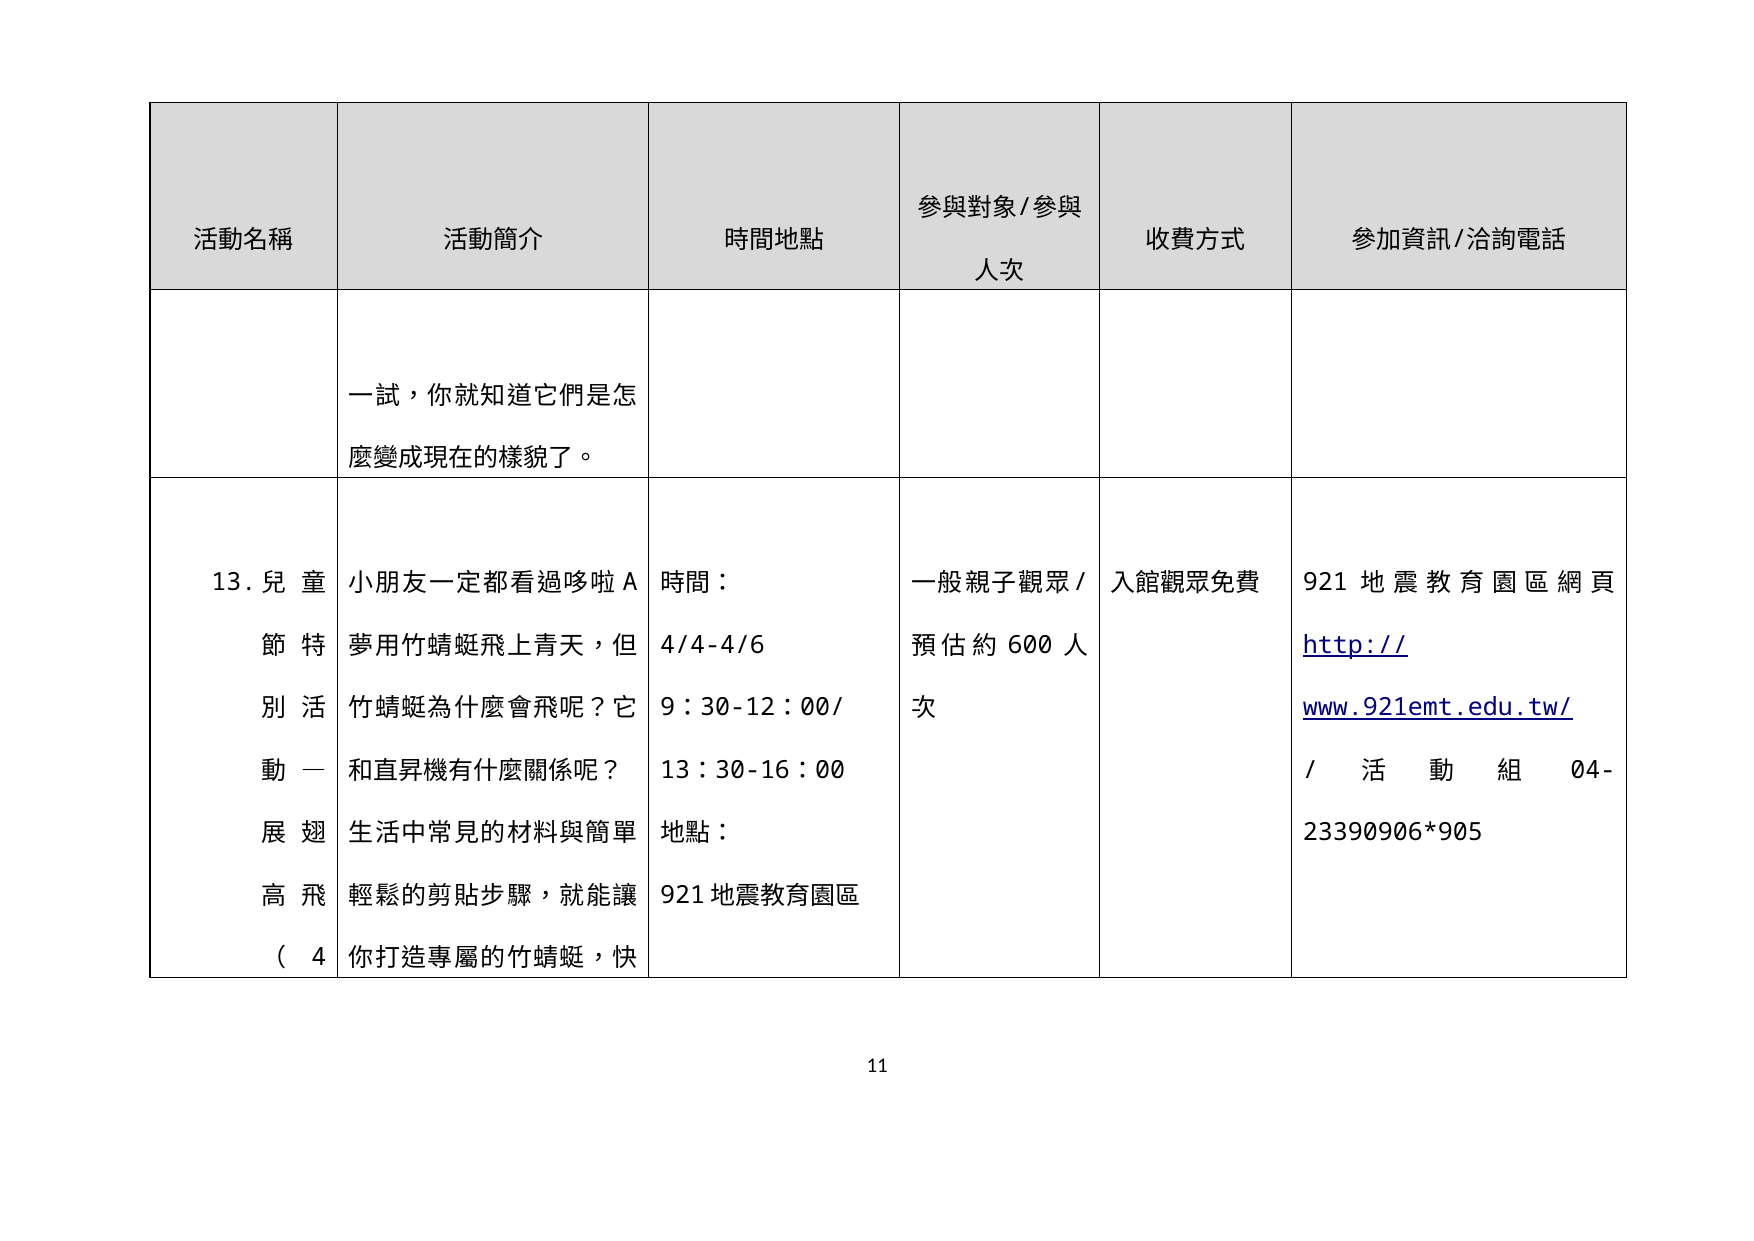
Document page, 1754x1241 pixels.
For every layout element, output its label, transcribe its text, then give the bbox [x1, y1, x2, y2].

table_cell [649, 290, 899, 477]
table_cell [1100, 290, 1291, 477]
table_cell 時間： 4/4-4/6 9：30-12：00/ 13：30-16：00 地點： 921地震教育園區 [649, 478, 899, 977]
table_header 收費方式 [1100, 103, 1291, 289]
table_cell [1292, 290, 1626, 477]
table_header 時間地點 [649, 103, 899, 289]
table_cell 一般親子觀眾/預估約600人次 [900, 478, 1099, 977]
table_cell 一試，你就知道它們是怎麼變成現在的樣貌了。 [338, 290, 648, 477]
table_header 參加資訊/洽詢電話 [1292, 103, 1626, 289]
table_header 活動簡介 [338, 103, 648, 289]
table_cell 兒童節特別活動—展翅高飛（4） [151, 478, 337, 977]
table_cell 小朋友一定都看過哆啦A夢用竹蜻蜓飛上青天，但竹蜻蜓為什麼會飛呢？它和直昇機有什麼關係呢？ 生活中常見的材料與簡單輕鬆的剪貼步驟，就能讓你打造專屬的竹蜻蜓，快 [338, 478, 648, 977]
table_cell 921地震教育園區網頁http://www.921emt.edu.tw/ /活動組04-23390906*905 [1292, 478, 1626, 977]
table_header 活動名稱 [151, 103, 337, 289]
table_cell 入館觀眾免費 [1100, 478, 1291, 977]
table_header 參與對象/參與人次 [900, 103, 1099, 289]
table_cell [900, 290, 1099, 477]
table_cell [151, 290, 337, 477]
